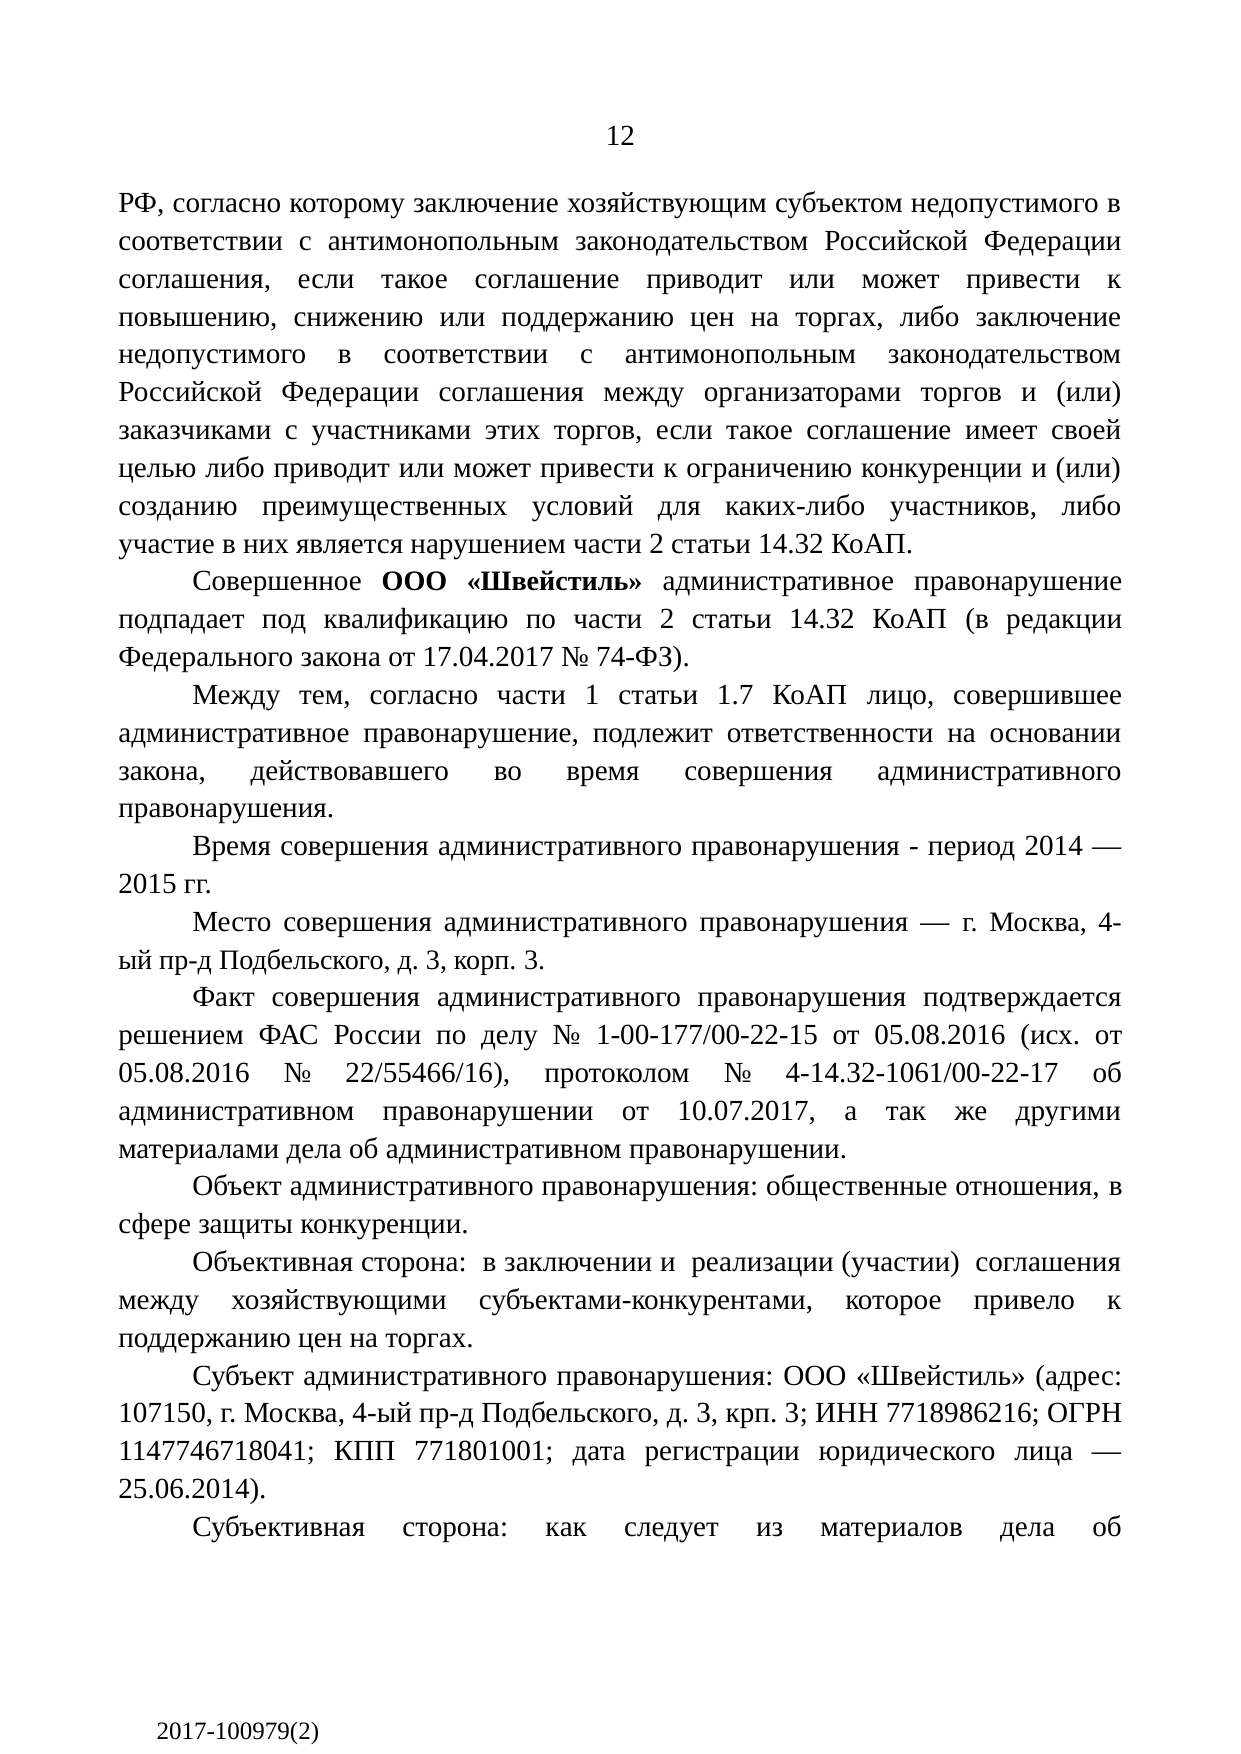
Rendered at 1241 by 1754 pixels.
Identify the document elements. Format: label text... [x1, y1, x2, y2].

text Факт совершения административного правонарушения подтверждается решением ФАС России по делу № 1-00-177/00-22-15 от 05.08.2016 (исх. от 05.08.2016 № 22/55466/16), протоколом № 4-14.32-1061/00-22-17 об административном правонарушении от 10.07.2017, а так же другими материалами дела об административном правонарушении. [118, 975, 1122, 1164]
text Между тем, согласно части 1 статьи 1.7 КоАП лицо, совершившее административное правонарушение, подлежит ответственности на основании закона, действовавшего во время совершения административного правонарушения. [118, 673, 1122, 824]
text РФ, согласно которому заключение хозяйствующим субъектом недопустимого в соответствии с антимонопольным законодательством Российской Федерации соглашения, если такое соглашение приводит или может привести к повышению, снижению или поддержанию цен на торгах, либо заключение недопустимого в соответствии с антимонопольным законодательством Российской Федерации соглашения между организаторами торгов и (или) заказчиками с участниками этих торгов, если такое соглашение имеет своей целью либо приводит или может привести к ограничению конкуренции и (или) созданию преимущественных условий для каких-либо участников, либо участие в них является нарушением части 2 статьи 14.32 КоАП. [118, 181, 1122, 559]
text Место совершения административного правонарушения — г. Москва, 4-ый пр-д Подбельского, д. 3, корп. 3. [118, 899, 1122, 975]
text Объект административного правонарушения: общественные отношения, в сфере защиты конкуренции. [118, 1164, 1122, 1240]
text Субъект административного правонарушения: ООО «Швейстиль» (адрес: 107150, г. Москва, 4-ый пр-д Подбельского, д. 3, крп. 3; ИНН 7718986216; ОГРН 1147746718041; КПП 771801001; дата регистрации юридического лица —25.06.2014). [118, 1353, 1122, 1504]
text Совершенное ООО «Швейстиль» административное правонарушение подпадает под квалификацию по части 2 статьи 14.32 КоАП (в редакции Федерального закона от 17.04.2017 № 74-ФЗ). [118, 559, 1122, 673]
text Объективная сторона: в заключении и реализации (участии) соглашения между хозяйствующими субъектами-конкурентами, которое привело к поддержанию цен на торгах. [118, 1240, 1122, 1353]
text Время совершения административного правонарушения - период 2014 — 2015 гг. [118, 824, 1122, 899]
text Субъективная сторона: как следует из материалов дела об [118, 1504, 1122, 1542]
